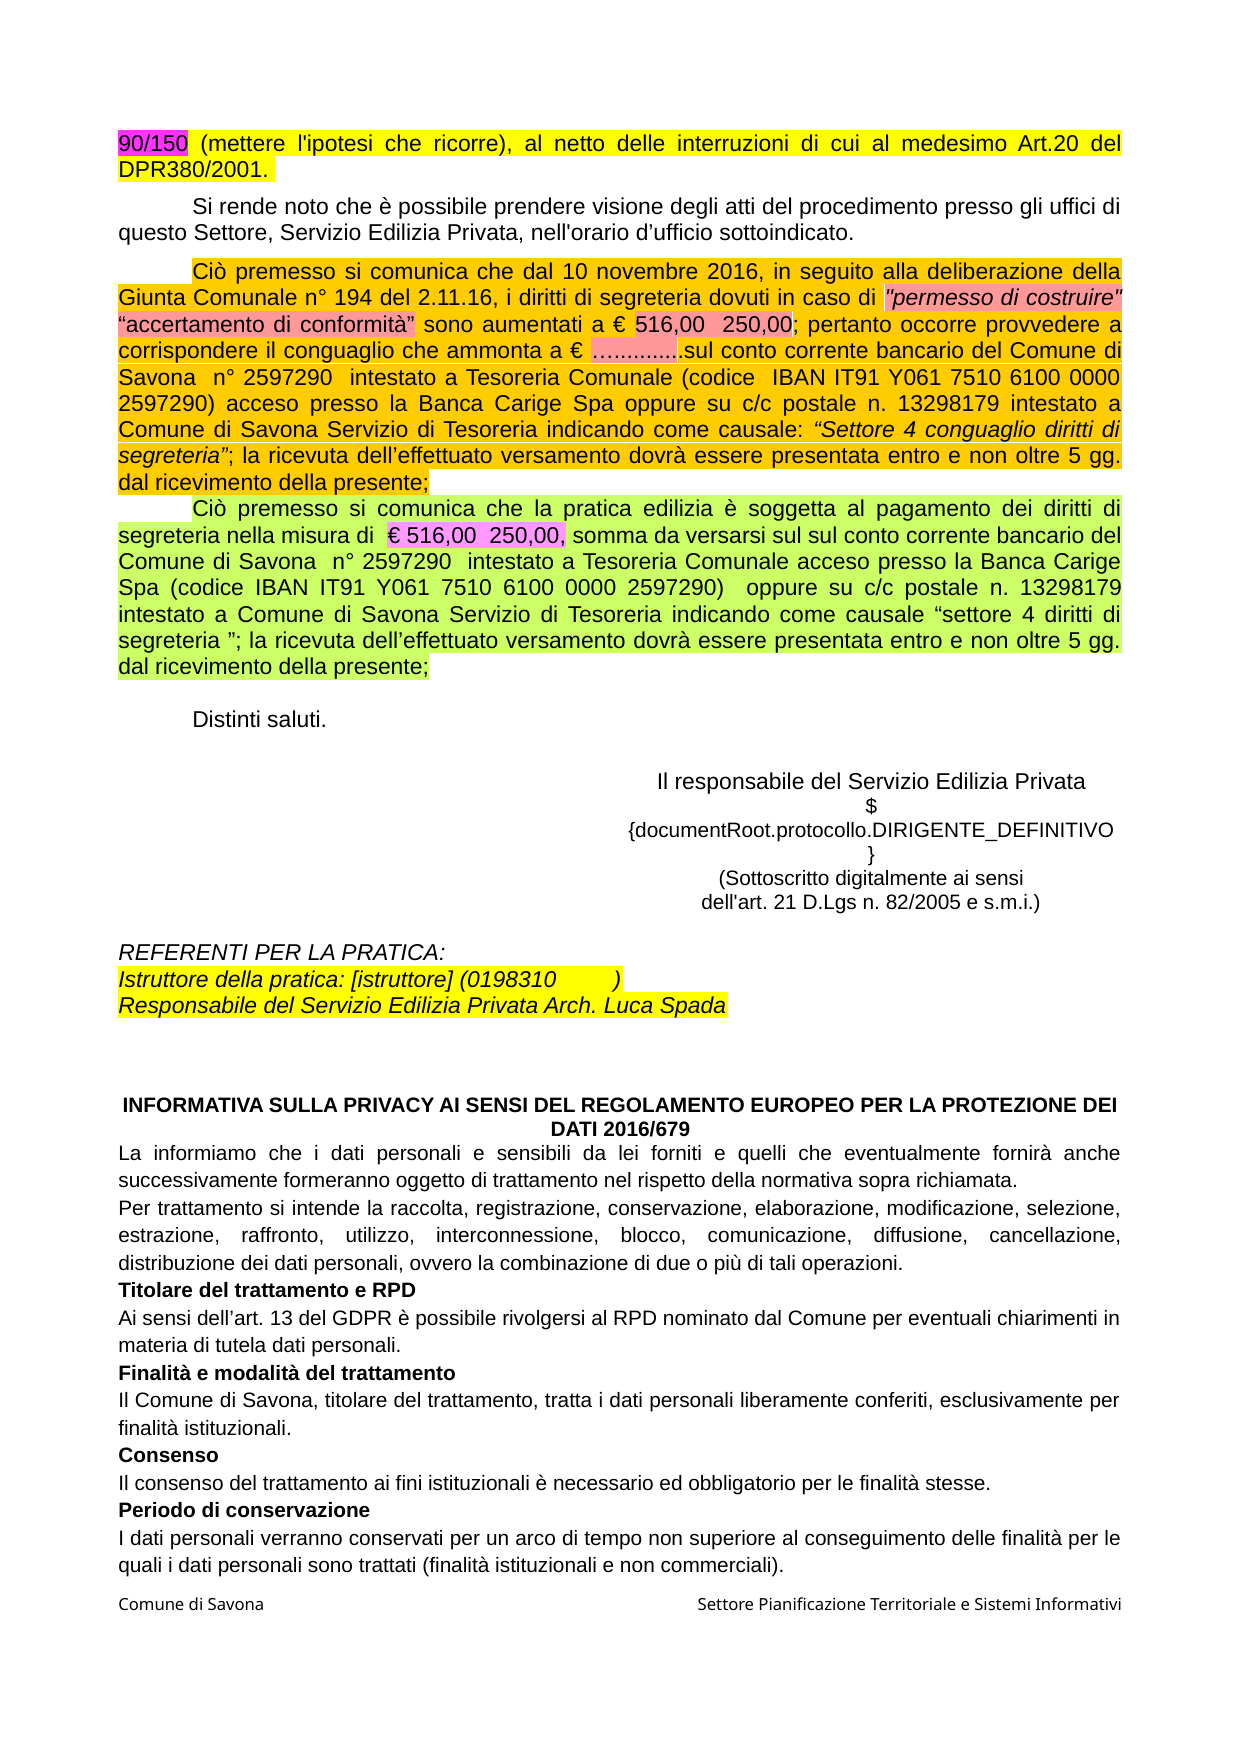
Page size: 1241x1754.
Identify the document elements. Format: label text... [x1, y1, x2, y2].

text Periodo di conservazione [118, 1498, 1122, 1522]
text La informiamo che i dati personali e sensibili da lei forniti e quelli che eventualmente fornirà anche successivamente formeranno oggetto di trattamento nel rispetto della normativa sopra richiamata. [118, 1141, 1122, 1192]
text Ai sensi dell’art. 13 del GDPR è possibile rivolgersi al RPD nominato dal Comune per eventuali chiarimenti in materia di tutela dati personali. [118, 1306, 1122, 1357]
text Distinti saluti. [118, 706, 1122, 732]
text Il consenso del trattamento ai fini istituzionali è necessario ed obbligatorio per le finalità stesse. [118, 1471, 1122, 1494]
text Ciò premesso si comunica che dal 10 novembre 2016, in seguito alla deliberazione della Giunta Comunale n° 194 del 2.11.16, i diritti di segreteria dovuti in caso di "permesso di costruire" “accertamento di conformità” sono aumentati a € 516,00 250,00; pertanto occorre provvedere a corrispondere il conguaglio che ammonta a € …...........sul conto corrente bancario del Comune di Savona n° 2597290 intestato a Tesoreria Comunale (codice IBAN IT91 Y061 7510 6100 0000 2597290) acceso presso la Banca Carige Spa oppure su c/c postale n. 13298179 intestato a Comune di Savona Servizio di Tesoreria indicando come causale: “Settore 4 conguaglio diritti di segreteria”; la ricevuta dell’effettuato versamento dovrà essere presentata entro e non oltre 5 gg. dal ricevimento della presente; [118, 258, 1122, 495]
text Consenso [118, 1443, 1122, 1467]
text Per trattamento si intende la raccolta, registrazione, conservazione, elaborazione, modificazione, selezione, estrazione, raffronto, utilizzo, interconnessione, blocco, comunicazione, diffusione, cancellazione, distribuzione dei dati personali, ovvero la combinazione di due o più di tali operazioni. [118, 1196, 1122, 1274]
text Il Comune di Savona, titolare del trattamento, tratta i dati personali liberamente conferiti, esclusivamente per finalità istituzionali. [118, 1388, 1122, 1439]
table_header [118, 768, 620, 794]
table_header Il responsabile del Servizio Edilizia Privata [620, 768, 1122, 794]
text Responsabile del Servizio Edilizia Privata Arch. Luca Spada [118, 992, 1122, 1018]
table_cell ${documentRoot.protocollo.DIRIGENTE_DEFINITIVO} (Sottoscritto digitalmente ai sensi dell'art. 21 D.Lgs n. 82/2005 e s.m.i.) [620, 794, 1122, 939]
text 90/150 (mettere l'ipotesi che ricorre), al netto delle interruzioni di cui al medesimo Art.20 del DPR380/2001. [118, 130, 1122, 182]
text Istruttore della pratica: [istruttore] (0198310 ) [118, 966, 1122, 992]
text Finalità e modalità del trattamento [118, 1361, 1122, 1384]
text Titolare del trattamento e RPD [118, 1278, 1122, 1302]
text INFORMATIVA SULLA PRIVACY AI SENSI DEL REGOLAMENTO EUROPEO PER LA PROTEZIONE DEI DATI 2016/679 [118, 1093, 1122, 1141]
text Ciò premesso si comunica che la pratica edilizia è soggetta al pagamento dei diritti di segreteria nella misura di € 516,00 250,00, somma da versarsi sul sul conto corrente bancario del Comune di Savona n° 2597290 intestato a Tesoreria Comunale acceso presso la Banca Carige Spa (codice IBAN IT91 Y061 7510 6100 0000 2597290) oppure su c/c postale n. 13298179 intestato a Comune di Savona Servizio di Tesoreria indicando come causale “settore 4 diritti di segreteria ”; la ricevuta dell’effettuato versamento dovrà essere presentata entro e non oltre 5 gg. dal ricevimento della presente; [118, 495, 1122, 680]
text I dati personali verranno conservati per un arco di tempo non superiore al conseguimento delle finalità per le quali i dati personali sono trattati (finalità istituzionali e non commerciali). [118, 1526, 1122, 1577]
text Si rende noto che è possibile prendere visione degli atti del procedimento presso gli uffici di questo Settore, Servizio Edilizia Privata, nell'orario d’ufficio sottoindicato. [118, 193, 1122, 246]
text REFERENTI PER LA PRATICA: [118, 939, 1122, 966]
table_cell [118, 794, 620, 939]
